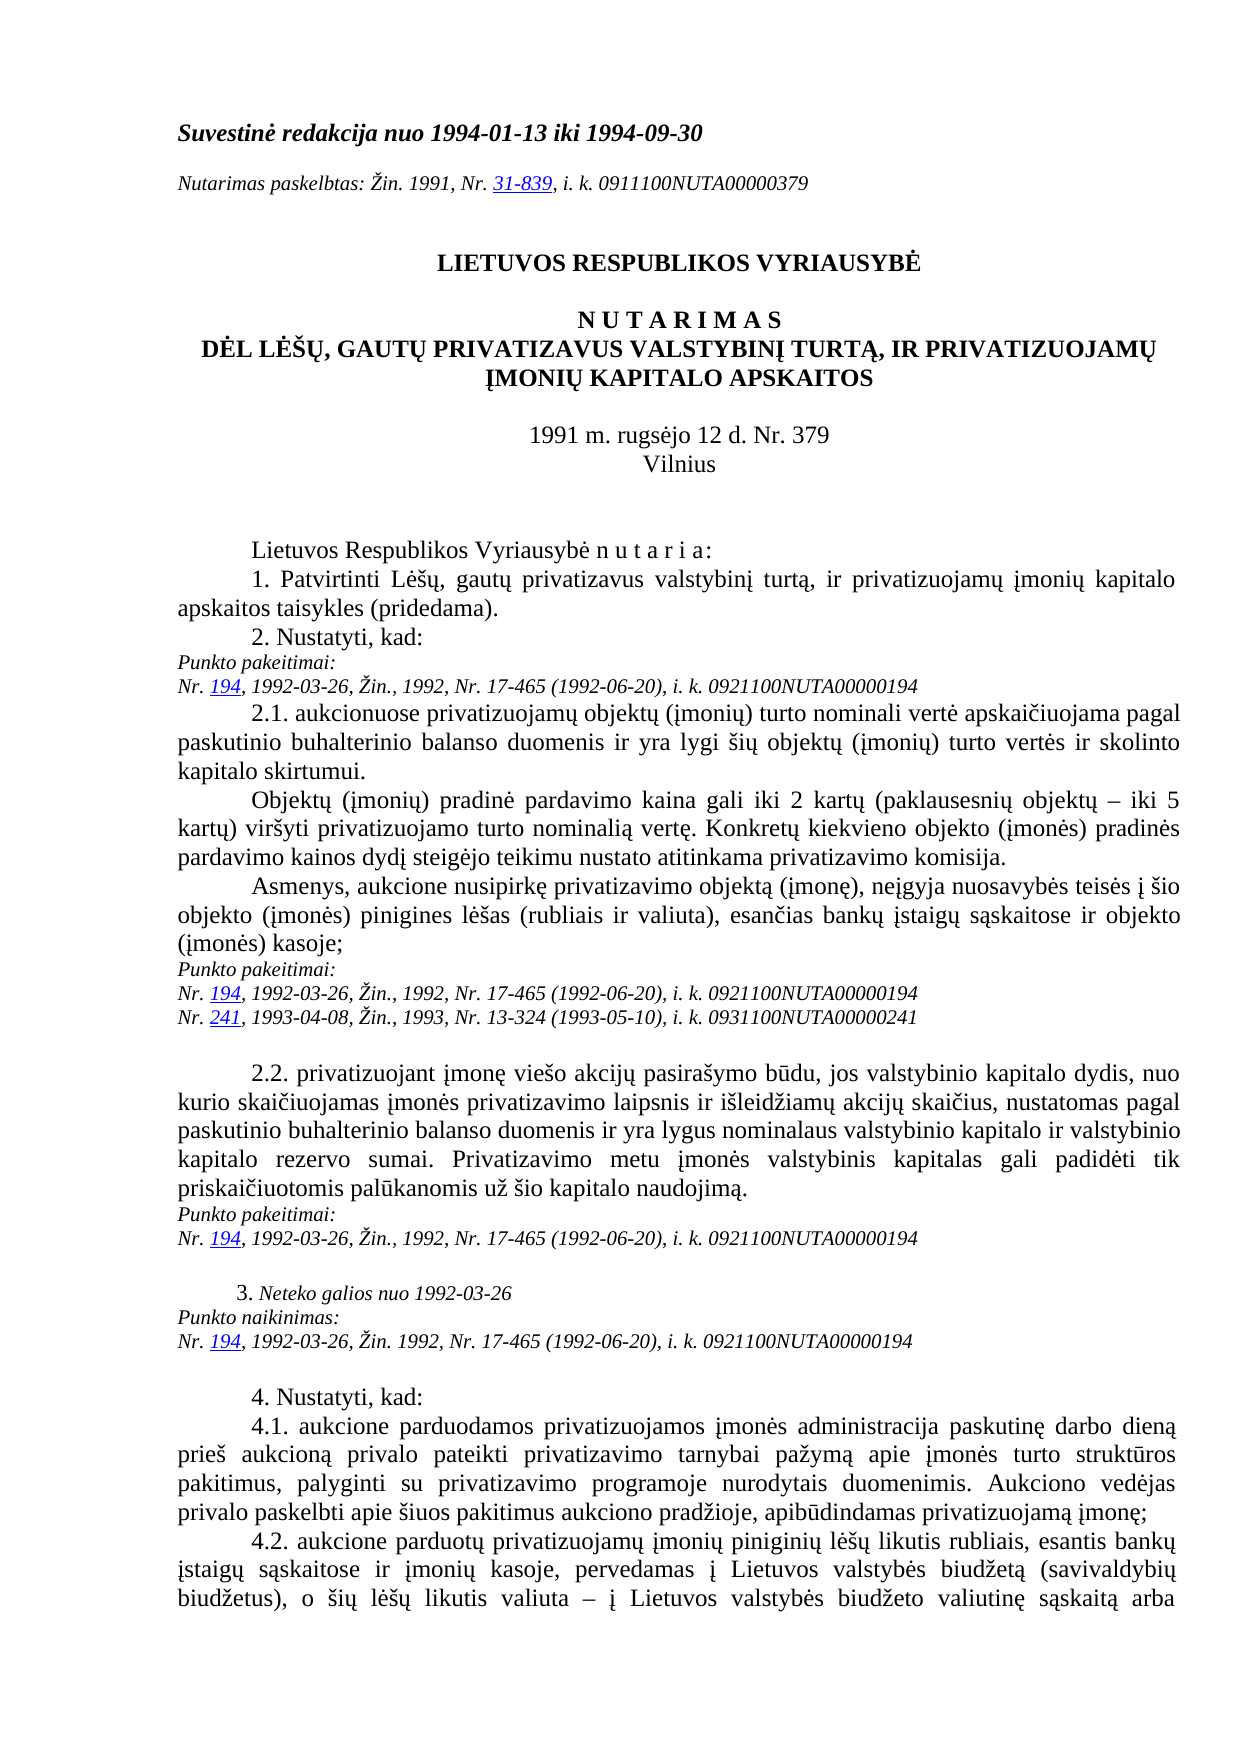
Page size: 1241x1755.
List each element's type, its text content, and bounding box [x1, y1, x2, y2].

text LIETUVOS RESPUBLIKOS VYRIAUSYBĖ [177, 248, 1181, 277]
text Suvestinė redakcija nuo 1994-01-13 iki 1994-09-30 [177, 118, 1181, 147]
text Nr. 194, 1992-03-26, Žin. 1992, Nr. 17-465 (1992-06-20), i. k. 0921100NUTA00000194 [177, 1329, 1181, 1353]
text 4.2. aukcione parduotų privatizuojamų įmonių piniginių lėšų likutis rubliais, esantis bankų įstaigų sąskaitose ir įmonių kasoje, pervedamas į Lietuvos valstybės biudžetą (savivaldybių biudžetus), o šių lėšų likutis valiuta – į Lietuvos valstybės biudžeto valiutinę sąskaitą arba [177, 1526, 1177, 1612]
text Nr. 241, 1993-04-08, Žin., 1993, Nr. 13-324 (1993-05-10), i. k. 0931100NUTA00000241 [177, 1005, 1181, 1029]
text Punkto pakeitimai: [177, 1202, 1181, 1226]
text Punkto pakeitimai: [177, 650, 1181, 674]
text Punkto pakeitimai: [177, 957, 1181, 981]
text 3. Neteko galios nuo 1992-03-26 [177, 1279, 1181, 1305]
text 4. Nustatyti, kad: [177, 1382, 1177, 1411]
text Nutarimas paskelbtas: Žin. 1991, Nr. 31-839, i. k. 0911100NUTA00000379 [177, 171, 1181, 195]
text N U T A R I M A S [177, 305, 1181, 334]
text 1991 m. rugsėjo 12 d. Nr. 379 [177, 420, 1181, 449]
text Objektų (įmonių) pradinė pardavimo kaina gali iki 2 kartų (paklausesnių objektų – iki 5 kartų) viršyti privatizuojamo turto nominalią vertę. Konkretų kiekvieno objekto (įmonės) pradinės pardavimo kainos dydį steigėjo teikimu nustato atitinkama privatizavimo komisija. [177, 785, 1181, 871]
text Nr. 194, 1992-03-26, Žin., 1992, Nr. 17-465 (1992-06-20), i. k. 0921100NUTA00000194 [177, 674, 1181, 698]
text Nr. 194, 1992-03-26, Žin., 1992, Nr. 17-465 (1992-06-20), i. k. 0921100NUTA00000194 [177, 981, 1181, 1005]
text Nr. 194, 1992-03-26, Žin., 1992, Nr. 17-465 (1992-06-20), i. k. 0921100NUTA00000194 [177, 1226, 1181, 1250]
text DĖL LĖŠŲ, GAUTŲ PRIVATIZAVUS VALSTYBINĮ TURTĄ, IR PRIVATIZUOJAMŲ ĮMONIŲ KAPITALO APSKAITOS [177, 334, 1181, 392]
text 2.1. aukcionuose privatizuojamų objektų (įmonių) turto nominali vertė apskaičiuojama pagal paskutinio buhalterinio balanso duomenis ir yra lygi šių objektų (įmonių) turto vertės ir skolinto kapitalo skirtumui. [177, 698, 1181, 785]
text 2.2. privatizuojant įmonę viešo akcijų pasirašymo būdu, jos valstybinio kapitalo dydis, nuo kurio skaičiuojamas įmonės privatizavimo laipsnis ir išleidžiamų akcijų skaičius, nustatomas pagal paskutinio buhalterinio balanso duomenis ir yra lygus nominalaus valstybinio kapitalo ir valstybinio kapitalo rezervo sumai. Privatizavimo metu įmonės valstybinis kapitalas gali padidėti tik priskaičiuotomis palūkanomis už šio kapitalo naudojimą. [177, 1058, 1181, 1202]
text 4.1. aukcione parduodamos privatizuojamos įmonės administracija paskutinę darbo dieną prieš aukcioną privalo pateikti privatizavimo tarnybai pažymą apie įmonės turto struktūros pakitimus, palyginti su privatizavimo programoje nurodytais duomenimis. Aukciono vedėjas privalo paskelbti apie šiuos pakitimus aukciono pradžioje, apibūdindamas privatizuojamą įmonę; [177, 1411, 1177, 1526]
text Asmenys, aukcione nusipirkę privatizavimo objektą (įmonę), neįgyja nuosavybės teisės į šio objekto (įmonės) pinigines lėšas (rubliais ir valiuta), esančias bankų įstaigų sąskaitose ir objekto (įmonės) kasoje; [177, 871, 1181, 957]
text 2. Nustatyti, kad: [177, 622, 1177, 650]
text 1. Patvirtinti Lėšų, gautų privatizavus valstybinį turtą, ir privatizuojamų įmonių kapitalo apskaitos taisykles (pridedama). [177, 564, 1177, 622]
text Vilnius [177, 449, 1181, 478]
text Punkto naikinimas: [177, 1305, 1181, 1329]
text Lietuvos Respublikos Vyriausybė nutaria: [177, 535, 1177, 564]
